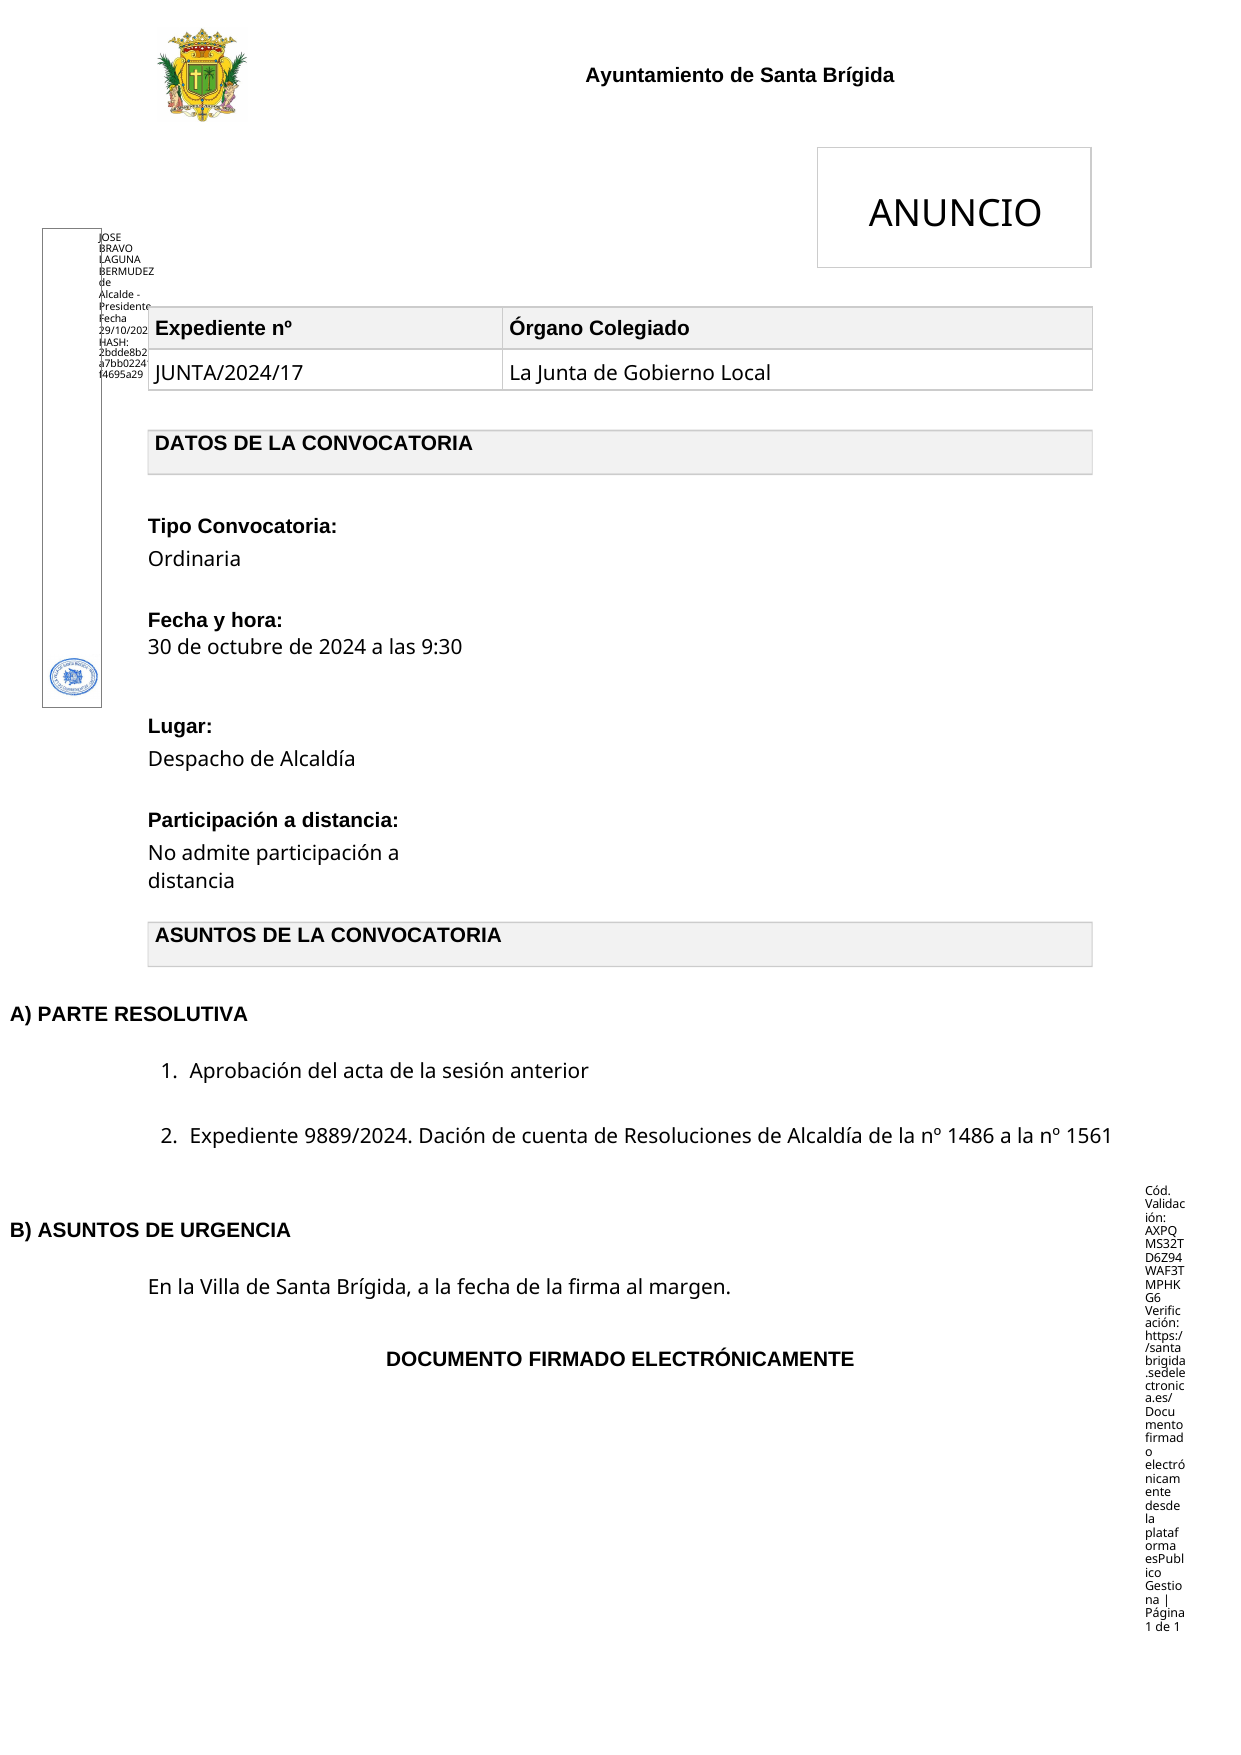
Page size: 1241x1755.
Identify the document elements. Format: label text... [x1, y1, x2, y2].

subtitle Participación a distancia: [148, 808, 475, 832]
list ASUNTOS DE URGENCIA [9, 1183, 1186, 1706]
subtitle [43, 229, 101, 707]
text Despacho de Alcaldía [148, 744, 475, 772]
subtitle Fecha y hora: [148, 608, 475, 632]
list PARTE RESOLUTIVA [9, 1002, 1193, 1026]
list Documento firmado electrónicamente desde la plataforma esPublico Gestiona | Página 1 de 1 [1145, 1405, 1186, 1634]
subtitle Ayuntamiento de Santa Brígida [585, 63, 1193, 87]
table_cell JUNTA/2024/17 [149, 350, 502, 389]
text Ordinaria [148, 544, 475, 572]
table_header Expediente nº [149, 308, 502, 348]
table_header Órgano Colegiado [503, 308, 1092, 348]
list Verificación: https://santabrigida.sedelectronica.es/ [1145, 1305, 1186, 1405]
table_cell La Junta de Gobierno Local [503, 350, 1092, 389]
list Expediente 9889/2024. Dación de cuenta de Resoluciones de Alcaldía de la nº 1486 a la nº 1561 [160, 1121, 1193, 1149]
subtitle Tipo Convocatoria: [148, 514, 475, 538]
list Cód. Validación: AXPQMS32TD6Z94WAF3TMPHKG6 [1145, 1184, 1186, 1305]
text En la Villa de Santa Brígida, a la fecha de la firma al margen. [148, 1272, 1143, 1301]
subtitle Lugar: [148, 714, 475, 738]
list Aprobación del acta de la sesión anterior [160, 1057, 1193, 1085]
text ANUNCIO [868, 186, 1090, 237]
text 30 de octubre de 2024 a las 9:30 [102, 632, 475, 699]
subtitle DOCUMENTO FIRMADO ELECTRÓNICAMENTE [384, 1346, 857, 1370]
text No admite participación a distancia [148, 838, 475, 894]
